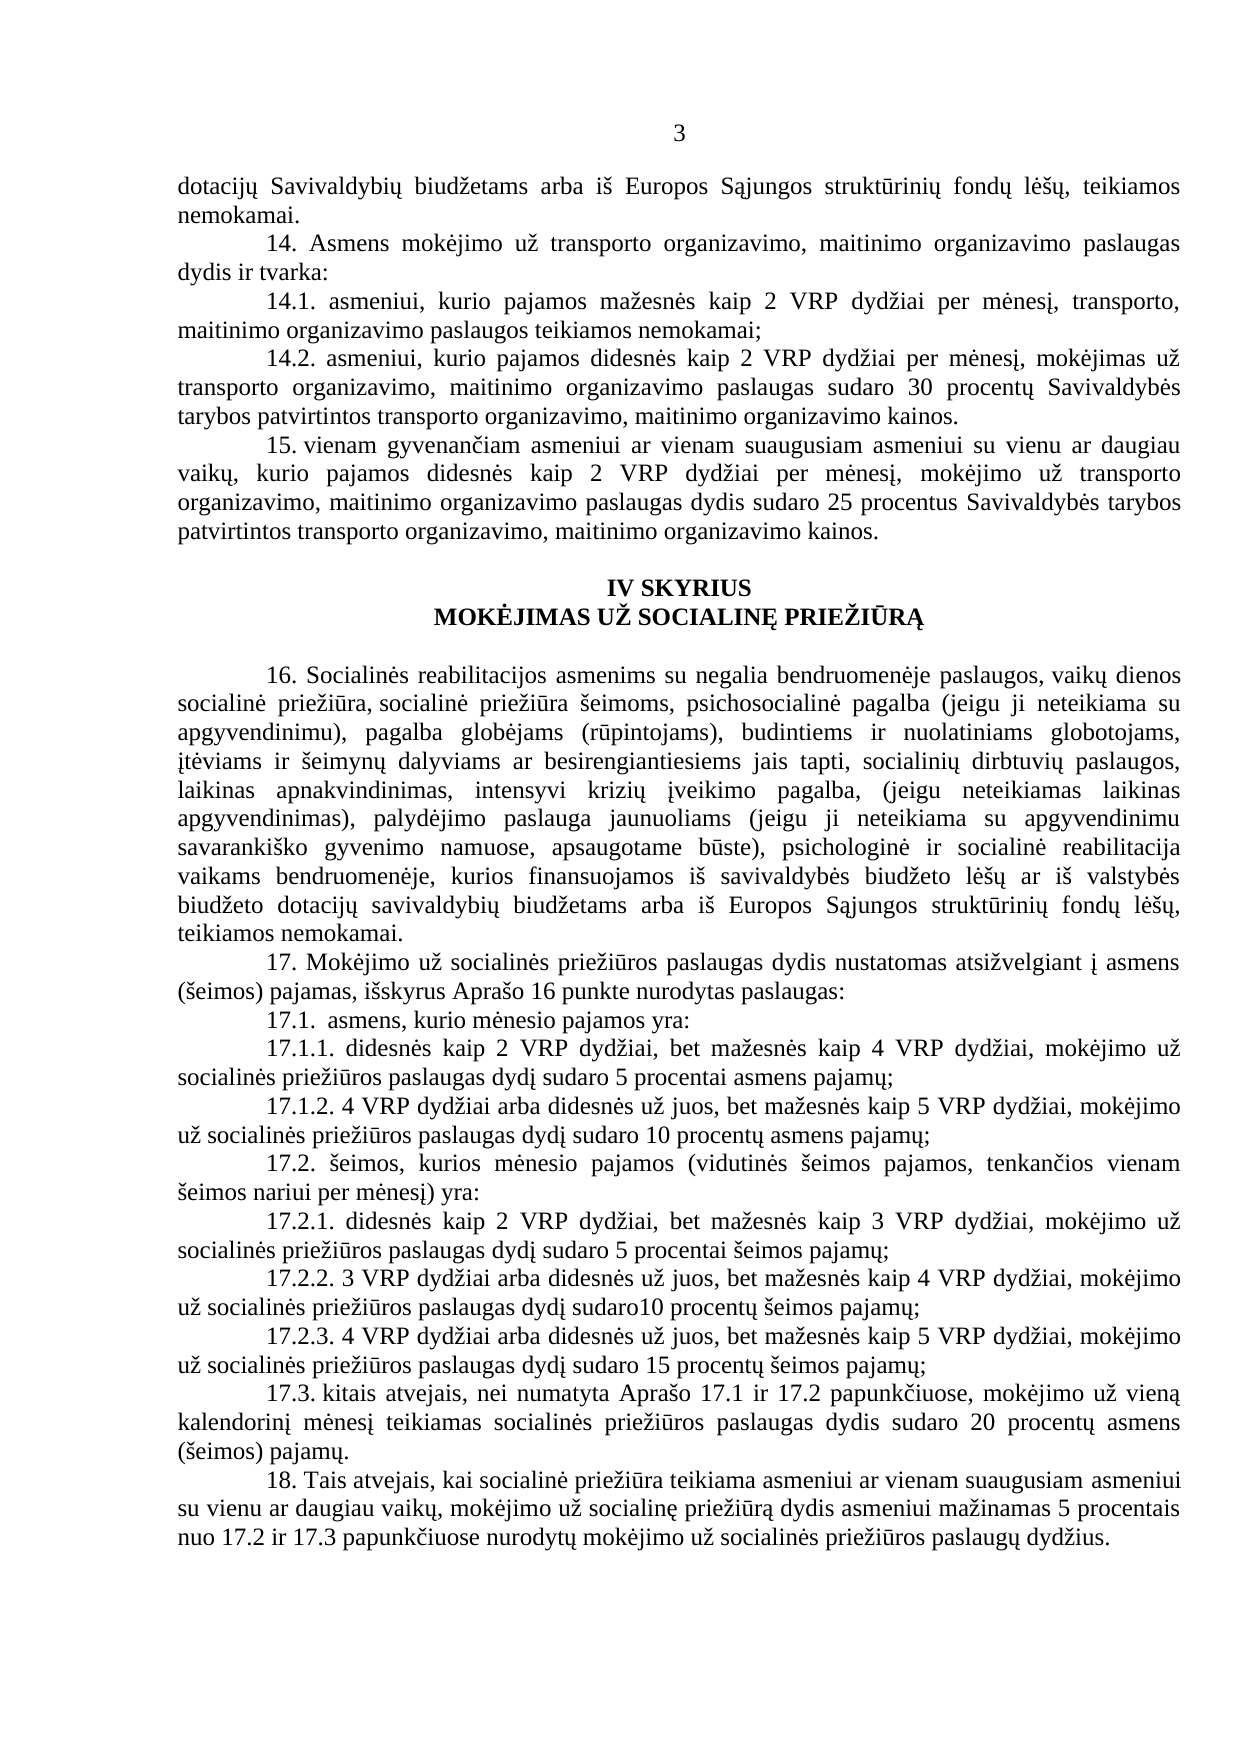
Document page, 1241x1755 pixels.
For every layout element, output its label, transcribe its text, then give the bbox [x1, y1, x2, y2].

text 15. vienam gyvenančiam asmeniui ar vienam suaugusiam asmeniui su vienu ar daugiau vaikų, kurio pajamos didesnės kaip 2 VRP dydžiai per mėnesį, mokėjimo už transporto organizavimo, maitinimo organizavimo paslaugas dydis sudaro 25 procentus Savivaldybės tarybos patvirtintos transporto organizavimo, maitinimo organizavimo kainos. [177, 430, 1181, 545]
text 17.2. šeimos, kurios mėnesio pajamos (vidutinės šeimos pajamos, tenkančios vienam šeimos nariui per mėnesį) yra: [177, 1148, 1181, 1206]
text 17.1.2. 4 VRP dydžiai arba didesnės už juos, bet mažesnės kaip 5 VRP dydžiai, mokėjimo už socialinės priežiūros paslaugas dydį sudaro 10 procentų asmens pajamų; [177, 1091, 1181, 1148]
text 17.2.2. 3 VRP dydžiai arba didesnės už juos, bet mažesnės kaip 4 VRP dydžiai, mokėjimo už socialinės priežiūros paslaugas dydį sudaro10 procentų šeimos pajamų; [177, 1263, 1181, 1321]
text 14.2. asmeniui, kurio pajamos didesnės kaip 2 VRP dydžiai per mėnesį, mokėjimas už transporto organizavimo, maitinimo organizavimo paslaugas sudaro 30 procentų Savivaldybės tarybos patvirtintos transporto organizavimo, maitinimo organizavimo kainos. [177, 343, 1181, 430]
text 17.2.1. didesnės kaip 2 VRP dydžiai, bet mažesnės kaip 3 VRP dydžiai, mokėjimo už socialinės priežiūros paslaugas dydį sudaro 5 procentai šeimos pajamų; [177, 1206, 1181, 1263]
text 17.2.3. 4 VRP dydžiai arba didesnės už juos, bet mažesnės kaip 5 VRP dydžiai, mokėjimo už socialinės priežiūros paslaugas dydį sudaro 15 procentų šeimos pajamų; [177, 1321, 1181, 1378]
text 17.3. kitais atvejais, nei numatyta Aprašo 17.1 ir 17.2 papunkčiuose, mokėjimo už vieną kalendorinį mėnesį teikiamas socialinės priežiūros paslaugas dydis sudaro 20 procentų asmens (šeimos) pajamų. [177, 1378, 1181, 1465]
text 17.1. asmens, kurio mėnesio pajamos yra: [177, 1005, 1181, 1033]
text MOKĖJIMAS UŽ SOCIALINĘ PRIEŽIŪRĄ [177, 602, 1181, 631]
text 14.1. asmeniui, kurio pajamos mažesnės kaip 2 VRP dydžiai per mėnesį, transporto, maitinimo organizavimo paslaugos teikiamos nemokamai; [177, 286, 1181, 343]
text 17.1.1. didesnės kaip 2 VRP dydžiai, bet mažesnės kaip 4 VRP dydžiai, mokėjimo už socialinės priežiūros paslaugas dydį sudaro 5 procentai asmens pajamų; [177, 1033, 1181, 1091]
text IV SKYRIUS [177, 573, 1181, 602]
text dotacijų Savivaldybių biudžetams arba iš Europos Sąjungos struktūrinių fondų lėšų, teikiamos nemokamai. [177, 171, 1181, 228]
text 16. Socialinės reabilitacijos asmenims su negalia bendruomenėje paslaugos, vaikų dienos socialinė priežiūra, socialinė priežiūra šeimoms, psichosocialinė pagalba (jeigu ji neteikiama su apgyvendinimu), pagalba globėjams (rūpintojams), budintiems ir nuolatiniams globotojams, įtėviams ir šeimynų dalyviams ar besirengiantiesiems jais tapti, socialinių dirbtuvių paslaugos, laikinas apnakvindinimas, intensyvi krizių įveikimo pagalba, (jeigu neteikiamas laikinas apgyvendinimas), palydėjimo paslauga jaunuoliams (jeigu ji neteikiama su apgyvendinimu savarankiško gyvenimo namuose, apsaugotame būste), psichologinė ir socialinė reabilitacija vaikams bendruomenėje, kurios finansuojamos iš savivaldybės biudžeto lėšų ar iš valstybės biudžeto dotacijų savivaldybių biudžetams arba iš Europos Sąjungos struktūrinių fondų lėšų, teikiamos nemokamai. [177, 660, 1181, 947]
text 14. Asmens mokėjimo už transporto organizavimo, maitinimo organizavimo paslaugas dydis ir tvarka: [177, 228, 1181, 286]
text 18. Tais atvejais, kai socialinė priežiūra teikiama asmeniui ar vienam suaugusiam asmeniui su vienu ar daugiau vaikų, mokėjimo už socialinę priežiūrą dydis asmeniui mažinamas 5 procentais nuo 17.2 ir 17.3 papunkčiuose nurodytų mokėjimo už socialinės priežiūros paslaugų dydžius. [177, 1465, 1181, 1551]
text 17. Mokėjimo už socialinės priežiūros paslaugas dydis nustatomas atsižvelgiant į asmens (šeimos) pajamas, išskyrus Aprašo 16 punkte nurodytas paslaugas: [177, 947, 1181, 1005]
